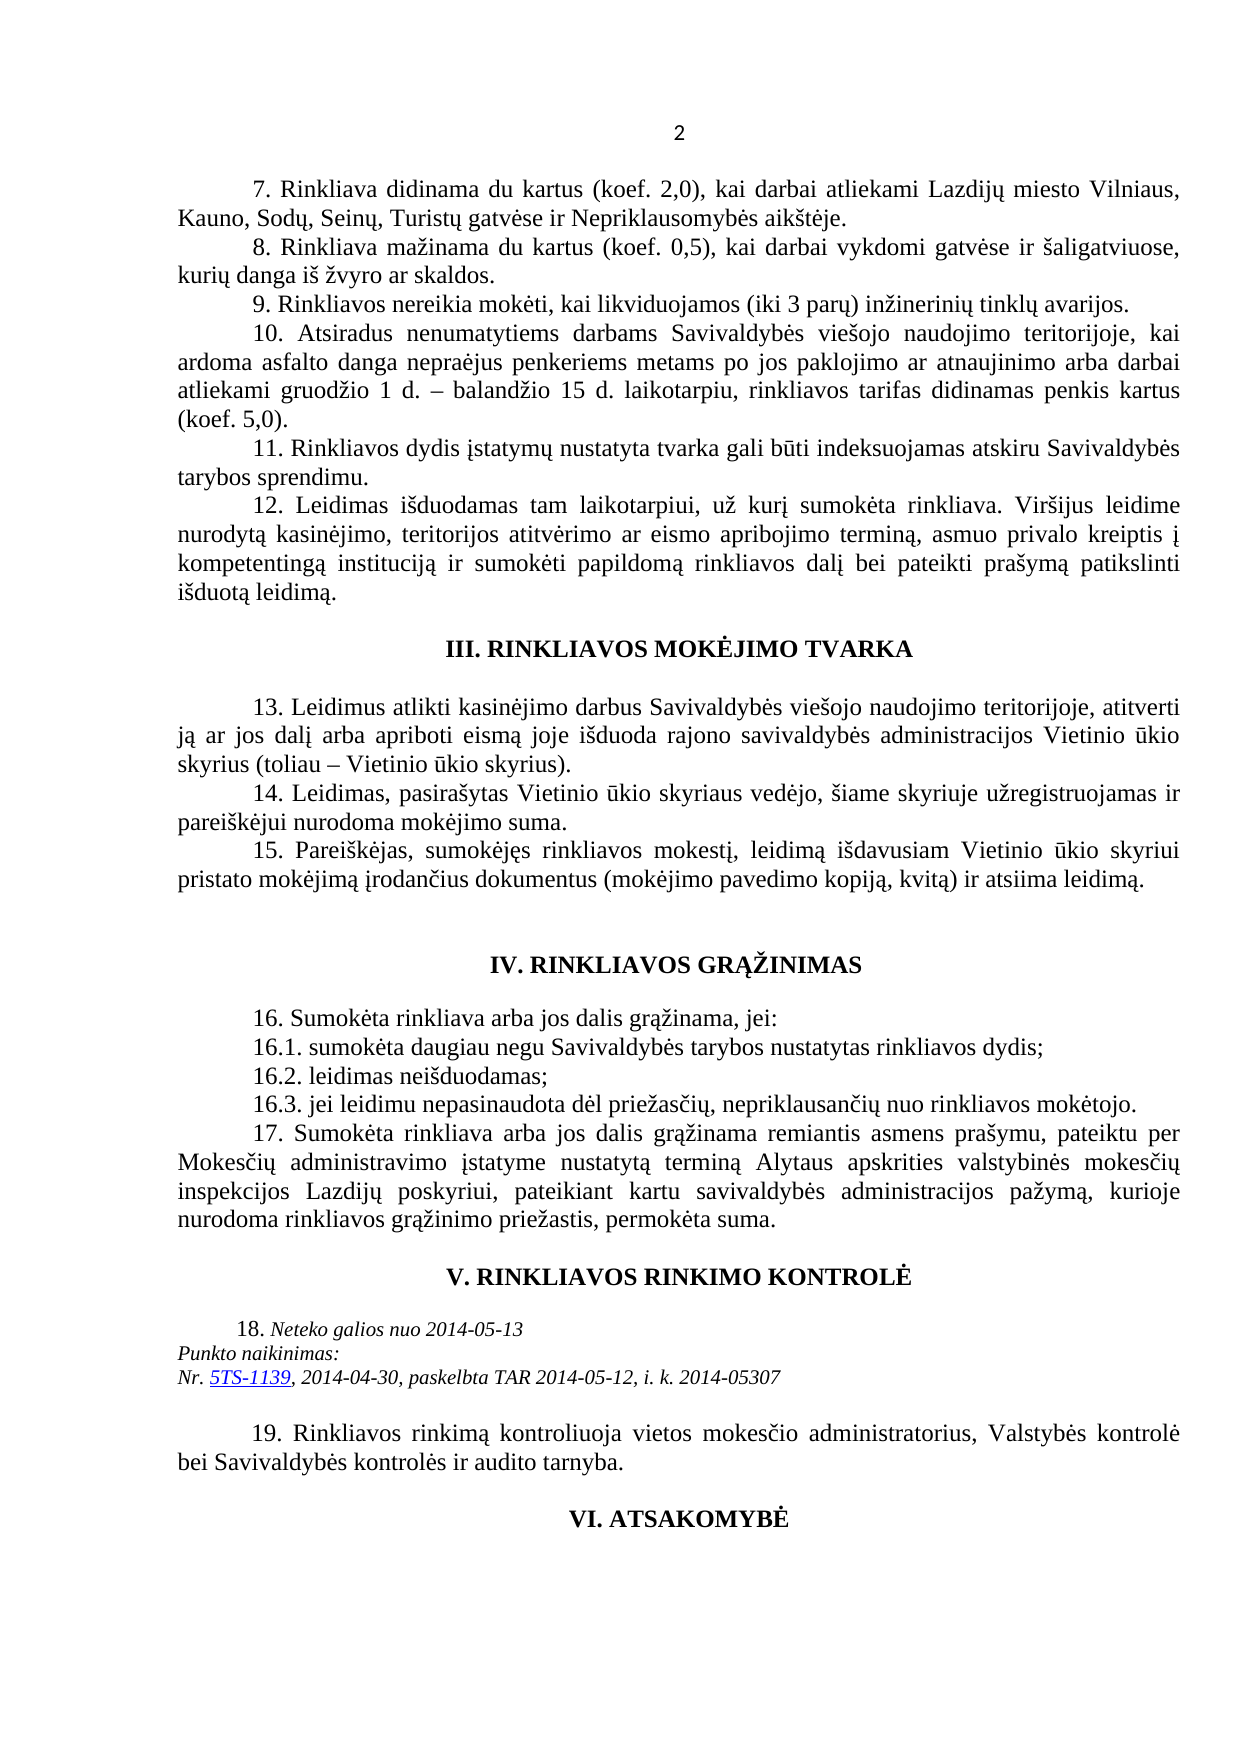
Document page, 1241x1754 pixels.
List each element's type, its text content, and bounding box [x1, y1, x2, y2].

text Nr. 5TS-1139, 2014-04-30, paskelbta TAR 2014-05-12, i. k. 2014-05307 [177, 1365, 1181, 1389]
text IV. RINKLIAVOS GRĄŽINIMAS [177, 950, 1181, 979]
text 16. Sumokėta rinkliava arba jos dalis grąžinama, jei: [177, 1003, 1181, 1032]
text 19. Rinkliavos rinkimą kontroliuoja vietos mokesčio administratorius, Valstybės kontrolė bei Savivaldybės kontrolės ir audito tarnyba. [177, 1418, 1181, 1476]
text 7. Rinkliava didinama du kartus (koef. 2,0), kai darbai atliekami Lazdijų miesto Vilniaus, Kauno, Sodų, Seinų, Turistų gatvėse ir Nepriklausomybės aikštėje. [177, 174, 1181, 232]
text 8. Rinkliava mažinama du kartus (koef. 0,5), kai darbai vykdomi gatvėse ir šaligatviuose, kurių danga iš žvyro ar skaldos. [177, 232, 1181, 289]
text 10. Atsiradus nenumatytiems darbams Savivaldybės viešojo naudojimo teritorijoje, kai ardoma asfalto danga nepraėjus penkeriems metams po jos paklojimo ar atnaujinimo arba darbai atliekami gruodžio 1 d. – balandžio 15 d. laikotarpiu, rinkliavos tarifas didinamas penkis kartus (koef. 5,0). [177, 318, 1181, 433]
text 17. Sumokėta rinkliava arba jos dalis grąžinama remiantis asmens prašymu, pateiktu per Mokesčių administravimo įstatyme nustatytą terminą Alytaus apskrities valstybinės mokesčių inspekcijos Lazdijų poskyriui, pateikiant kartu savivaldybės administracijos pažymą, kurioje nurodoma rinkliavos grąžinimo priežastis, permokėta suma. [177, 1118, 1181, 1233]
text 16.3. jei leidimu nepasinaudota dėl priežasčių, nepriklausančių nuo rinkliavos mokėtojo. [177, 1089, 1181, 1118]
text 16.2. leidimas neišduodamas; [177, 1061, 1181, 1089]
text 12. Leidimas išduodamas tam laikotarpiui, už kurį sumokėta rinkliava. Viršijus leidime nurodytą kasinėjimo, teritorijos atitvėrimo ar eismo apribojimo terminą, asmuo privalo kreiptis į kompetentingą instituciją ir sumokėti papildomą rinkliavos dalį bei pateikti prašymą patikslinti išduotą leidimą. [177, 490, 1181, 605]
text 14. Leidimas, pasirašytas Vietinio ūkio skyriaus vedėjo, šiame skyriuje užregistruojamas ir pareiškėjui nurodoma mokėjimo suma. [177, 778, 1181, 835]
text 11. Rinkliavos dydis įstatymų nustatyta tvarka gali būti indeksuojamas atskiru Savivaldybės tarybos sprendimu. [177, 433, 1181, 490]
text 13. Leidimus atlikti kasinėjimo darbus Savivaldybės viešojo naudojimo teritorijoje, atitverti ją ar jos dalį arba apriboti eismą joje išduoda rajono savivaldybės administracijos Vietinio ūkio skyrius (toliau – Vietinio ūkio skyrius). [177, 692, 1181, 778]
text 9. Rinkliavos nereikia mokėti, kai likviduojamos (iki 3 parų) inžinerinių tinklų avarijos. [177, 289, 1181, 318]
text V. RINKLIAVOS RINKIMO KONTROLĖ [177, 1262, 1181, 1291]
text Punkto naikinimas: [177, 1341, 1181, 1365]
text 15. Pareiškėjas, sumokėjęs rinkliavos mokestį, leidimą išdavusiam Vietinio ūkio skyriui pristato mokėjimą įrodančius dokumentus (mokėjimo pavedimo kopiją, kvitą) ir atsiima leidimą. [177, 835, 1181, 893]
text 16.1. sumokėta daugiau negu Savivaldybės tarybos nustatytas rinkliavos dydis; [177, 1032, 1181, 1061]
text III. RINKLIAVOS MOKĖJIMO TVARKA [177, 634, 1181, 663]
text 18. Neteko galios nuo 2014-05-13 [177, 1315, 1181, 1341]
text VI. ATSAKOMYBĖ [177, 1504, 1181, 1533]
